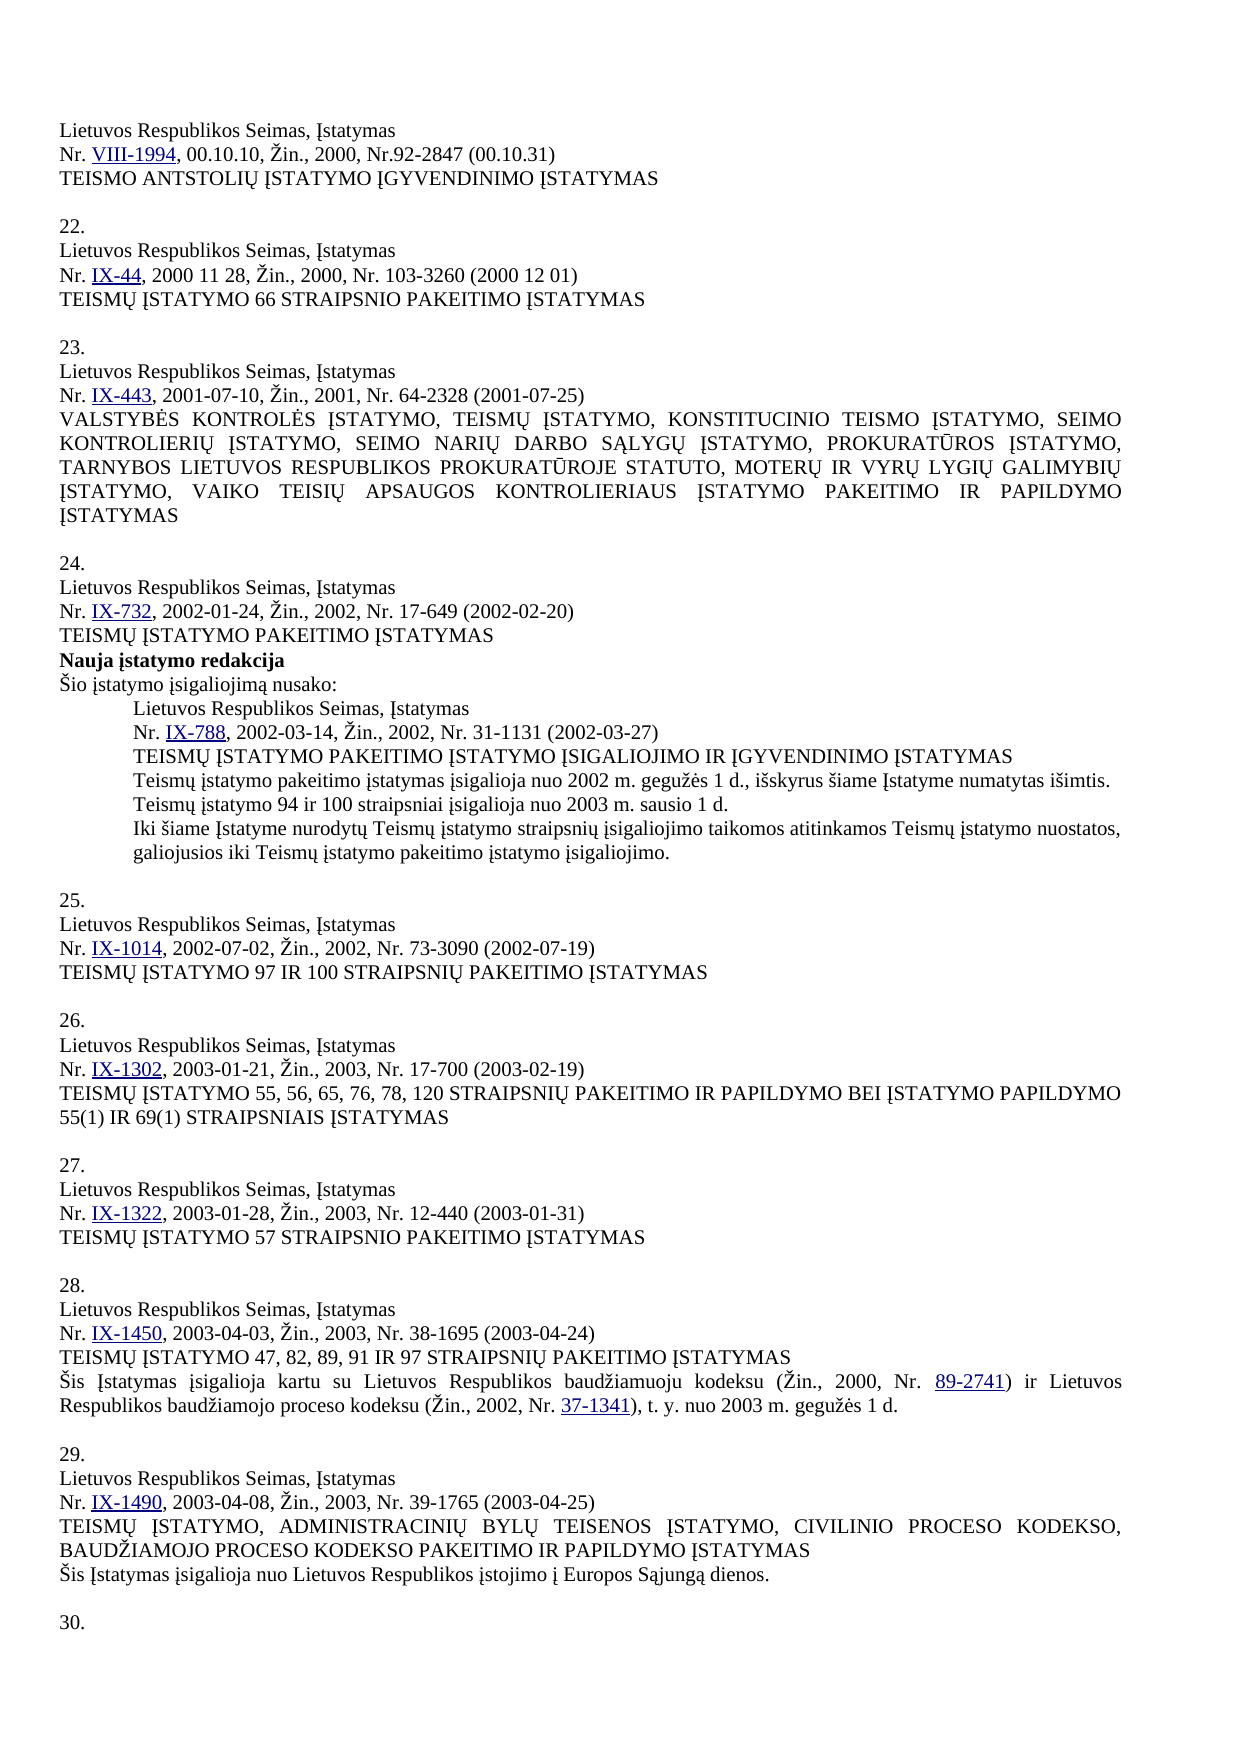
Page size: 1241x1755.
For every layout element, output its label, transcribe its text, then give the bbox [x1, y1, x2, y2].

text Lietuvos Respublikos Seimas, Įstatymas [59, 1032, 1122, 1057]
text Nr. VIII-1994, 00.10.10, Žin., 2000, Nr.92-2847 (00.10.31) [59, 142, 1122, 166]
text TEISMŲ ĮSTATYMO 55, 56, 65, 76, 78, 120 STRAIPSNIŲ PAKEITIMO IR PAPILDYMO BEI ĮSTATYMO PAPILDYMO 55(1) IR 69(1) STRAIPSNIAIS ĮSTATYMAS [59, 1081, 1122, 1129]
text Nr. IX-1490, 2003-04-08, Žin., 2003, Nr. 39-1765 (2003-04-25) [59, 1490, 1122, 1514]
text Šis Įstatymas įsigalioja kartu su Lietuvos Respublikos baudžiamuoju kodeksu (Žin., 2000, Nr. 89-2741) ir Lietuvos Respublikos baudžiamojo proceso kodeksu (Žin., 2002, Nr. 37-1341), t. y. nuo 2003 m. gegužės 1 d. [59, 1369, 1122, 1417]
text 28. [59, 1273, 1122, 1297]
text VALSTYBĖS KONTROLĖS ĮSTATYMO, TEISMŲ ĮSTATYMO, KONSTITUCINIO TEISMO ĮSTATYMO, SEIMO KONTROLIERIŲ ĮSTATYMO, SEIMO NARIŲ DARBO SĄLYGŲ ĮSTATYMO, PROKURATŪROS ĮSTATYMO, TARNYBOS LIETUVOS RESPUBLIKOS PROKURATŪROJE STATUTO, MOTERŲ IR VYRŲ LYGIŲ GALIMYBIŲ ĮSTATYMO, VAIKO TEISIŲ APSAUGOS KONTROLIERIAUS ĮSTATYMO PAKEITIMO IR PAPILDYMO ĮSTATYMAS [59, 407, 1122, 527]
text Šio įstatymo įsigaliojimą nusako: [59, 672, 1122, 696]
text Nr. IX-1450, 2003-04-03, Žin., 2003, Nr. 38-1695 (2003-04-24) [59, 1321, 1122, 1345]
text 23. [59, 335, 1122, 359]
text Lietuvos Respublikos Seimas, Įstatymas [59, 912, 1122, 936]
text TEISMŲ ĮSTATYMO 66 STRAIPSNIO PAKEITIMO ĮSTATYMAS [59, 287, 1122, 311]
text 29. [59, 1442, 1122, 1466]
text Lietuvos Respublikos Seimas, Įstatymas [59, 1177, 1122, 1201]
text Lietuvos Respublikos Seimas, Įstatymas [59, 1466, 1122, 1490]
text 25. [59, 888, 1122, 912]
text Lietuvos Respublikos Seimas, Įstatymas [59, 359, 1122, 383]
text Nr. IX-1322, 2003-01-28, Žin., 2003, Nr. 12-440 (2003-01-31) [59, 1201, 1122, 1225]
subtitle Nauja įstatymo redakcija [59, 647, 1122, 672]
text Lietuvos Respublikos Seimas, Įstatymas [59, 575, 1122, 599]
text TEISMŲ ĮSTATYMO, ADMINISTRACINIŲ BYLŲ TEISENOS ĮSTATYMO, CIVILINIO PROCESO KODEKSO, BAUDŽIAMOJO PROCESO KODEKSO PAKEITIMO IR PAPILDYMO ĮSTATYMAS [59, 1514, 1122, 1562]
text Lietuvos Respublikos Seimas, Įstatymas [59, 1297, 1122, 1321]
text TEISMŲ ĮSTATYMO PAKEITIMO ĮSTATYMAS [59, 623, 1122, 647]
text Lietuvos Respublikos Seimas, Įstatymas [59, 118, 1122, 142]
text TEISMŲ ĮSTATYMO 97 IR 100 STRAIPSNIŲ PAKEITIMO ĮSTATYMAS [59, 960, 1122, 984]
text 30. [59, 1610, 1122, 1634]
text Teismų įstatymo pakeitimo įstatymas įsigalioja nuo 2002 m. gegužės 1 d., išskyrus šiame Įstatyme numatytas išimtis. [133, 768, 1122, 792]
text Iki šiame Įstatyme nurodytų Teismų įstatymo straipsnių įsigaliojimo taikomos atitinkamos Teismų įstatymo nuostatos, galiojusios iki Teismų įstatymo pakeitimo įstatymo įsigaliojimo. [133, 816, 1122, 864]
text TEISMŲ ĮSTATYMO 47, 82, 89, 91 IR 97 STRAIPSNIŲ PAKEITIMO ĮSTATYMAS [59, 1345, 1122, 1369]
text Lietuvos Respublikos Seimas, Įstatymas [59, 696, 1122, 720]
text Lietuvos Respublikos Seimas, Įstatymas [59, 238, 1122, 262]
text 26. [59, 1008, 1122, 1032]
text Nr. IX-1302, 2003-01-21, Žin., 2003, Nr. 17-700 (2003-02-19) [59, 1057, 1122, 1081]
text 27. [59, 1153, 1122, 1177]
text 24. [59, 551, 1122, 575]
text Nr. IX-788, 2002-03-14, Žin., 2002, Nr. 31-1131 (2002-03-27) [59, 720, 1122, 744]
text Šis Įstatymas įsigalioja nuo Lietuvos Respublikos įstojimo į Europos Sąjungą dienos. [59, 1562, 1122, 1586]
text 22. [59, 214, 1122, 238]
text Teismų įstatymo 94 ir 100 straipsniai įsigalioja nuo 2003 m. sausio 1 d. [59, 792, 1122, 816]
text Nr. IX-44, 2000 11 28, Žin., 2000, Nr. 103-3260 (2000 12 01) [59, 262, 1122, 287]
text TEISMO ANTSTOLIŲ ĮSTATYMO ĮGYVENDINIMO ĮSTATYMAS [59, 166, 1122, 190]
text Nr. IX-732, 2002-01-24, Žin., 2002, Nr. 17-649 (2002-02-20) [59, 599, 1122, 623]
text Nr. IX-1014, 2002-07-02, Žin., 2002, Nr. 73-3090 (2002-07-19) [59, 936, 1122, 960]
text TEISMŲ ĮSTATYMO PAKEITIMO ĮSTATYMO ĮSIGALIOJIMO IR ĮGYVENDINIMO ĮSTATYMAS [133, 744, 1122, 768]
text Nr. IX-443, 2001-07-10, Žin., 2001, Nr. 64-2328 (2001-07-25) [59, 383, 1122, 407]
text TEISMŲ ĮSTATYMO 57 STRAIPSNIO PAKEITIMO ĮSTATYMAS [59, 1225, 1122, 1249]
